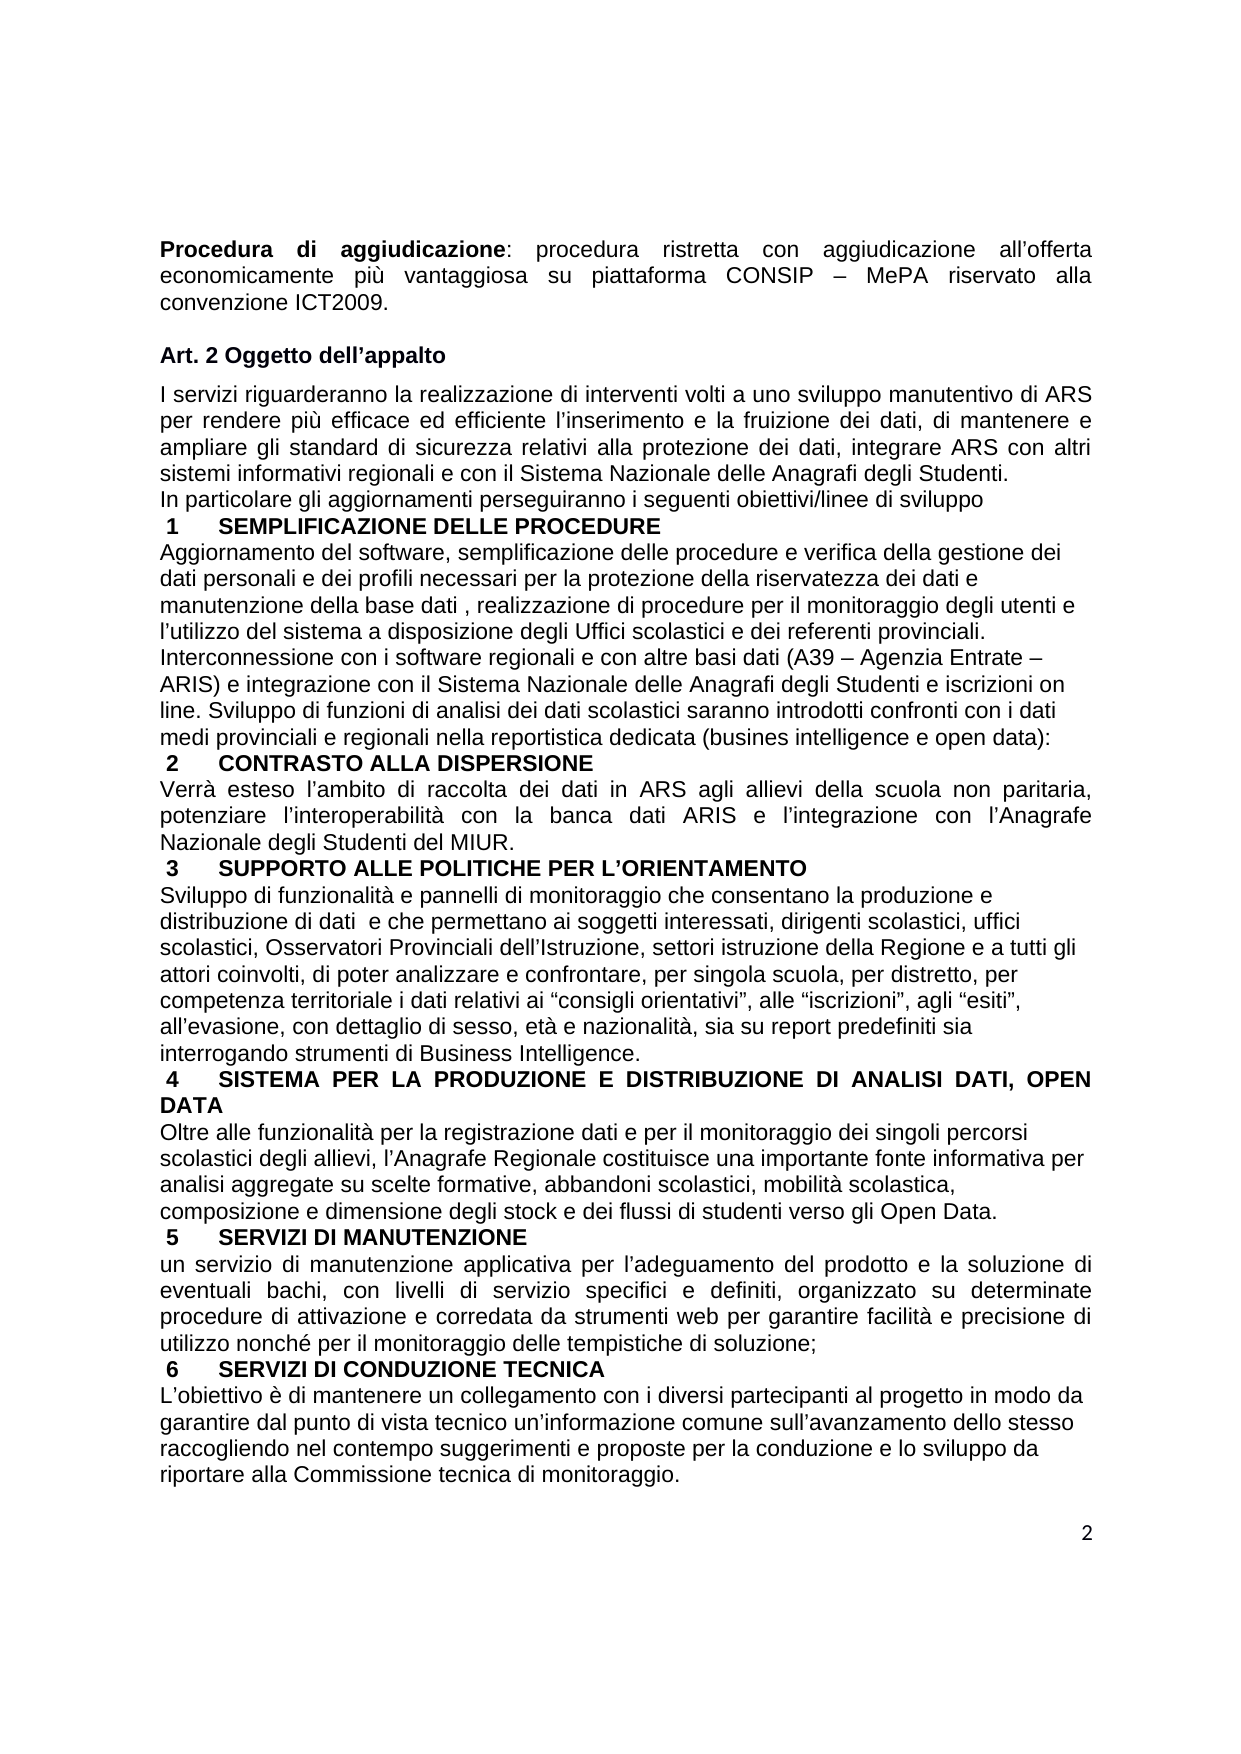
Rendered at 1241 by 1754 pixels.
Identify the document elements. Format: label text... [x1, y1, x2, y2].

subtitle SERVIZI DI CONDUZIONE TECNICA [159, 1356, 1092, 1382]
subtitle CONTRASTO ALLA DISPERSIONE [159, 750, 1092, 776]
text Oltre alle funzionalità per la registrazione dati e per il monitoraggio dei singoli percorsi scolastici degli allievi, l’Anagrafe Regionale costituisce una importante fonte informativa per analisi aggregate su scelte formative, abbandoni scolastici, mobilità scolastica, composizione e dimensione degli stock e dei flussi di studenti verso gli Open Data. [159, 1119, 1092, 1224]
text un servizio di manutenzione applicativa per l’adeguamento del prodotto e la soluzione di eventuali bachi, con livelli di servizio specifici e definiti, organizzato su determinate procedure di attivazione e corredata da strumenti web per garantire facilità e precisione di utilizzo nonché per il monitoraggio delle tempistiche di soluzione; [159, 1251, 1092, 1356]
text Procedura di aggiudicazione: procedura ristretta con aggiudicazione all’offerta economicamente più vantaggiosa su piattaforma CONSIP – MePA riservato alla convenzione ICT2009. [159, 236, 1092, 315]
subtitle SISTEMA PER LA PRODUZIONE E DISTRIBUZIONE DI ANALISI DATI, OPEN DATA [159, 1066, 1092, 1119]
text I servizi riguarderanno la realizzazione di interventi volti a uno sviluppo manutentivo di ARS per rendere più efficace ed efficiente l’inserimento e la fruizione dei dati, di mantenere e ampliare gli standard di sicurezza relativi alla protezione dei dati, integrare ARS con altri sistemi informativi regionali e con il Sistema Nazionale delle Anagrafi degli Studenti. [159, 381, 1092, 486]
text Art. 2 Oggetto dell’appalto [159, 342, 1092, 368]
subtitle SEMPLIFICAZIONE DELLE PROCEDURE [159, 513, 1092, 539]
text L’obiettivo è di mantenere un collegamento con i diversi partecipanti al progetto in modo da garantire dal punto di vista tecnico un’informazione comune sull’avanzamento dello stesso raccogliendo nel contempo suggerimenti e proposte per la conduzione e lo sviluppo da riportare alla Commissione tecnica di monitoraggio. [159, 1382, 1092, 1488]
text Sviluppo di funzionalità e pannelli di monitoraggio che consentano la produzione e distribuzione di dati e che permettano ai soggetti interessati, dirigenti scolastici, uffici scolastici, Osservatori Provinciali dell’Istruzione, settori istruzione della Regione e a tutti gli attori coinvolti, di poter analizzare e confrontare, per singola scuola, per distretto, per competenza territoriale i dati relativi ai “consigli orientativi”, alle “iscrizioni”, agli “esiti”, all’evasione, con dettaglio di sesso, età e nazionalità, sia su report predefiniti sia interrogando strumenti di Business Intelligence. [159, 882, 1092, 1066]
text Verrà esteso l’ambito di raccolta dei dati in ARS agli allievi della scuola non paritaria, potenziare l’interoperabilità con la banca dati ARIS e l’integrazione con l’Anagrafe Nazionale degli Studenti del MIUR. [159, 776, 1092, 855]
text Aggiornamento del software, semplificazione delle procedure e verifica della gestione dei dati personali e dei profili necessari per la protezione della riservatezza dei dati e manutenzione della base dati , realizzazione di procedure per il monitoraggio degli utenti e l’utilizzo del sistema a disposizione degli Uffici scolastici e dei referenti provinciali. Interconnessione con i software regionali e con altre basi dati (A39 – Agenzia Entrate – ARIS) e integrazione con il Sistema Nazionale delle Anagrafi degli Studenti e iscrizioni on line. Sviluppo di funzioni di analisi dei dati scolastici saranno introdotti confronti con i dati medi provinciali e regionali nella reportistica dedicata (busines intelligence e open data): [159, 539, 1092, 750]
text In particolare gli aggiornamenti perseguiranno i seguenti obiettivi/linee di sviluppo [159, 486, 1092, 513]
subtitle SERVIZI DI MANUTENZIONE [159, 1224, 1092, 1251]
subtitle SUPPORTO ALLE POLITICHE PER L’ORIENTAMENTO [159, 855, 1092, 882]
